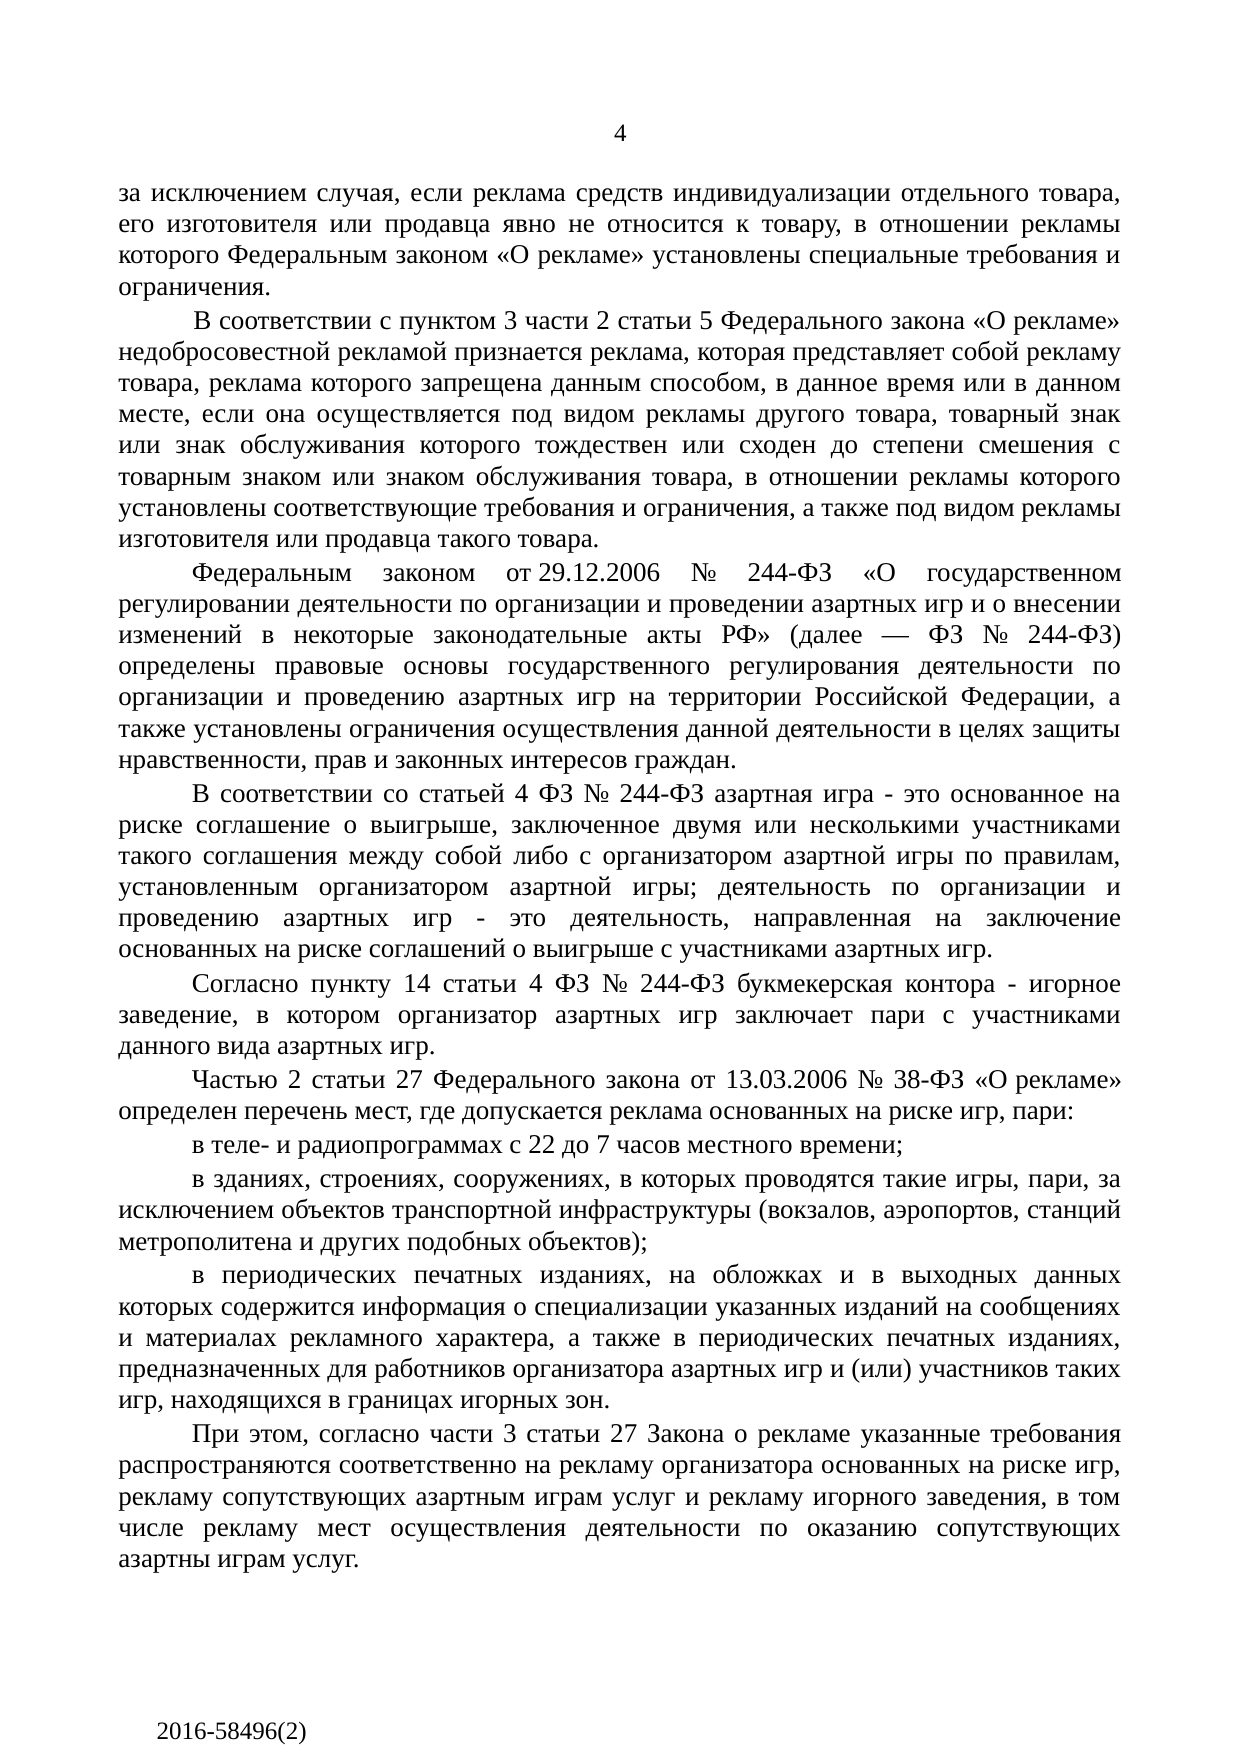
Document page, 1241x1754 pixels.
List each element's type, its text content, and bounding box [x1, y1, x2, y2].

text Федеральным законом от 29.12.2006 № 244-ФЗ «О государственном регулировании деятельности по организации и проведении азартных игр и о внесении изменений в некоторые законодательные акты РФ» (далее — ФЗ № 244-ФЗ) определены правовые основы государственного регулирования деятельности по организации и проведению азартных игр на территории Российской Федерации, а также установлены ограничения осуществления данной деятельности в целях защиты нравственности, прав и законных интересов граждан. [118, 556, 1122, 774]
text в теле- и радиопрограммах с 22 до 7 часов местного времени; [118, 1128, 1122, 1159]
text в зданиях, строениях, сооружениях, в которых проводятся такие игры, пари, за исключением объектов транспортной инфраструктуры (вокзалов, аэропортов, станций метрополитена и других подобных объектов); [118, 1162, 1122, 1256]
text Частью 2 статьи 27 Федерального закона от 13.03.2006 № 38-ФЗ «О рекламе» определен перечень мест, где допускается реклама основанных на риске игр, пари: [118, 1063, 1122, 1125]
text за исключением случая, если реклама средств индивидуализации отдельного товара, его изготовителя или продавца явно не относится к товару, в отношении рекламы которого Федеральным законом «О рекламе» установлены специальные требования и ограничения. [118, 176, 1122, 301]
text в периодических печатных изданиях, на обложках и в выходных данных которых содержится информация о специализации указанных изданий на сообщениях и материалах рекламного характера, а также в периодических печатных изданиях, предназначенных для работников организатора азартных игр и (или) участников таких игр, находящихся в границах игорных зон. [118, 1259, 1122, 1414]
text Согласно пункту 14 статьи 4 ФЗ № 244-ФЗ букмекерская контора - игорное заведение, в котором организатор азартных игр заключает пари с участниками данного вида азартных игр. [118, 967, 1122, 1060]
text При этом, согласно части 3 статьи 27 Закона о рекламе указанные требования распространяются соответственно на рекламу организатора основанных на риске игр, рекламу сопутствующих азартным играм услуг и рекламу игорного заведения, в том числе рекламу мест осуществления деятельности по оказанию сопутствующих азартны играм услуг. [118, 1417, 1122, 1573]
text В соответствии с пунктом 3 части 2 статьи 5 Федерального закона «О рекламе» недобросовестной рекламой признается реклама, которая представляет собой рекламу товара, реклама которого запрещена данным способом, в данное время или в данном месте, если она осуществляется под видом рекламы другого товара, товарный знак или знак обслуживания которого тождествен или сходен до степени смешения с товарным знаком или знаком обслуживания товара, в отношении рекламы которого установлены соответствующие требования и ограничения, а также под видом рекламы изготовителя или продавца такого товара. [118, 304, 1122, 553]
text В соответствии со статьей 4 ФЗ № 244-ФЗ азартная игра - это основанное на риске соглашение о выигрыше, заключенное двумя или несколькими участниками такого соглашения между собой либо с организатором азартной игры по правилам, установленным организатором азартной игры; деятельность по организации и проведению азартных игр - это деятельность, направленная на заключение основанных на риске соглашений о выигрыше с участниками азартных игр. [118, 777, 1122, 964]
